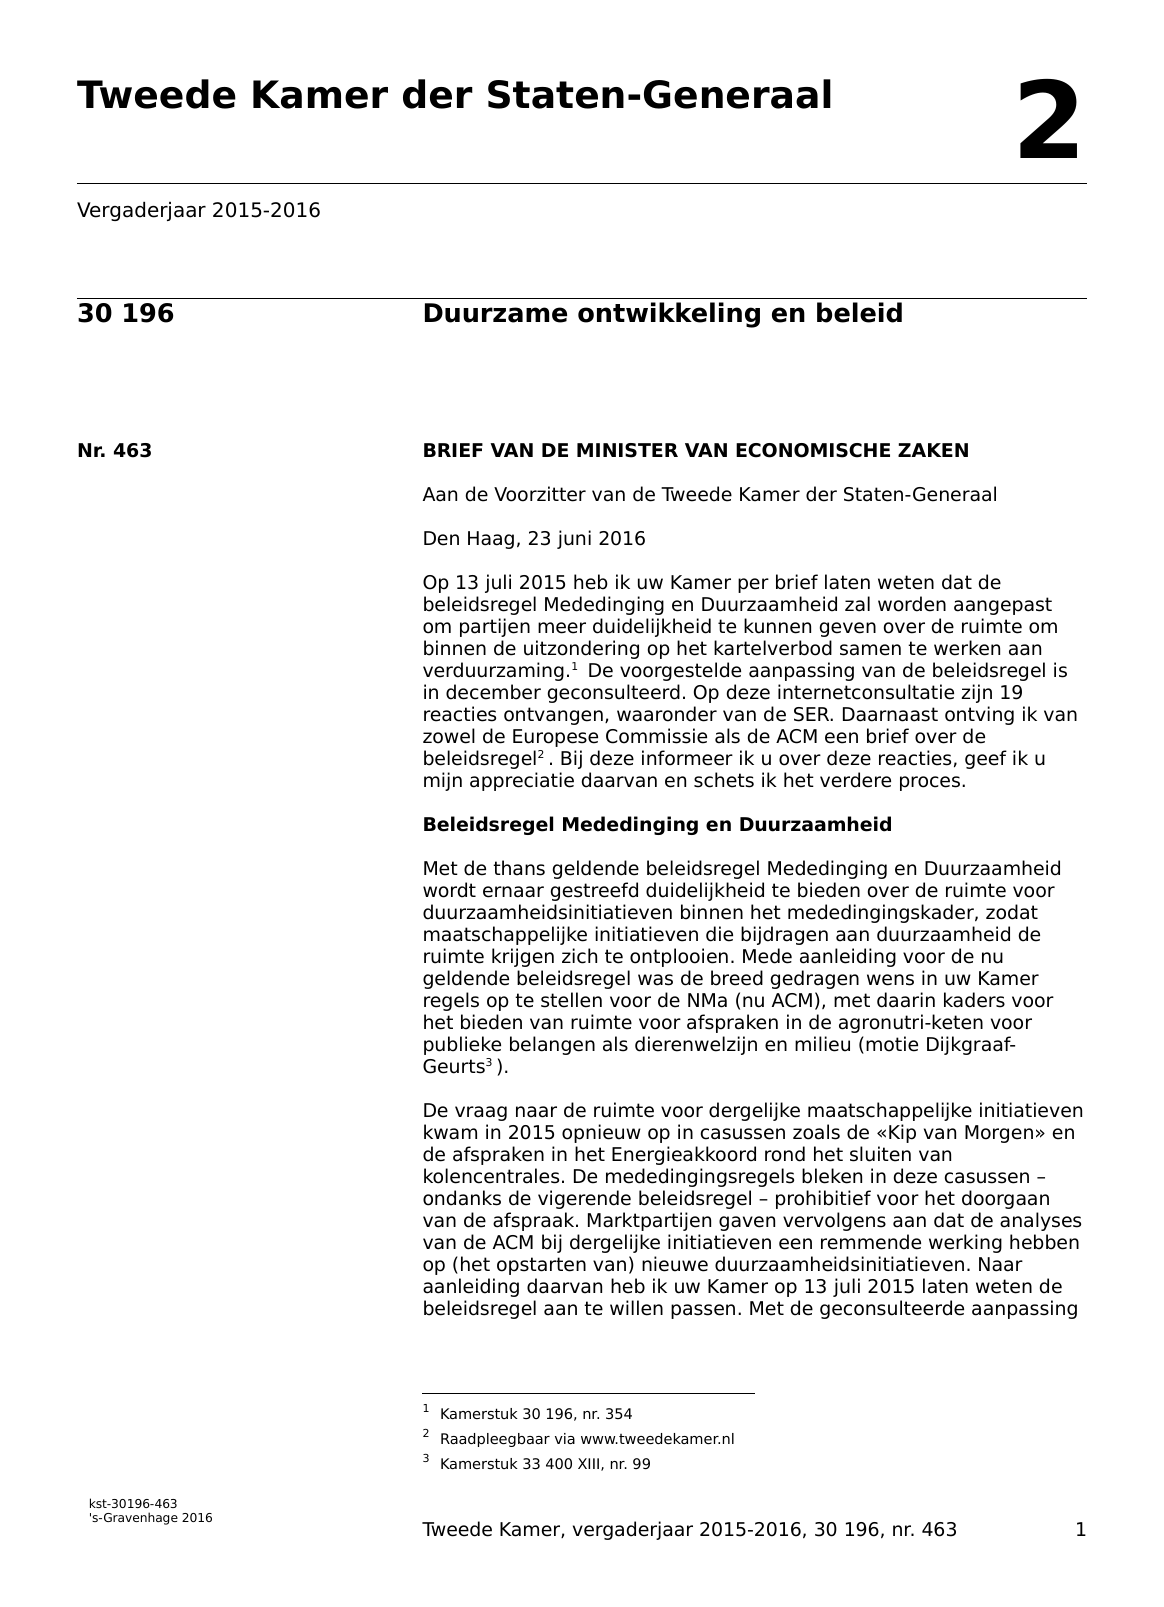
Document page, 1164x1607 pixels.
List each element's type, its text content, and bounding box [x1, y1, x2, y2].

text kst-30196-463 [88, 1497, 323, 1511]
table_header 2 [886, 59, 1087, 183]
text Den Haag, 23 juni 2016 [422, 528, 1087, 550]
text De vraag naar de ruimte voor dergelijke maatschappelijke initiatieven kwam in 2015 opnieuw op in casussen zoals de «Kip van Morgen» en de afspraken in het Energieakkoord rond het sluiten van kolencentrales. De mededingingsregels bleken in deze casussen – ondanks de vigerende beleidsregel – prohibitief voor het doorgaan van de afspraak. Marktpartijen gaven vervolgens aan dat de analyses van de ACM bij dergelijke initiatieven een remmende werking hebben op (het opstarten van) nieuwe duurzaamheidsinitiatieven. Naar aanleiding daarvan heb ik uw Kamer op 13 juli 2015 laten weten de beleidsregel aan te willen passen. Met de geconsulteerde aanpassing [422, 1100, 1087, 1320]
text 's-Gravenhage 2016 [88, 1511, 323, 1525]
text Kamerstuk 30 196, nr. 354 [422, 1402, 1087, 1424]
subtitle Beleidsregel Mededinging en Duurzaamheid [422, 814, 1087, 836]
table_header Tweede Kamer der Staten-Generaal [77, 59, 886, 183]
text Met de thans geldende beleidsregel Mededinging en Duurzaamheid wordt ernaar gestreefd duidelijkheid te bieden over de ruimte voor duurzaamheidsinitiatieven binnen het mededingingskader, zodat maatschappelijke initiatieven die bijdragen aan duurzaamheid de ruimte krijgen zich te ontplooien. Mede aanleiding voor de nu geldende beleidsregel was de breed gedragen wens in uw Kamer regels op te stellen voor de NMa (nu ACM), met daarin kaders voor het bieden van ruimte voor afspraken in de agronutri-keten voor publieke belangen als dierenwelzijn en milieu (motie Dijkgraaf-Geurts). [422, 858, 1087, 1078]
text Op 13 juli 2015 heb ik uw Kamer per brief laten weten dat de beleidsregel Mededinging en Duurzaamheid zal worden aangepast om partijen meer duidelijkheid te kunnen geven over de ruimte om binnen de uitzondering op het kartelverbod samen te werken aan verduurzaming. De voorgestelde aanpassing van de beleidsregel is in december geconsulteerd. Op deze internetconsultatie zijn 19 reacties ontvangen, waaronder van de SER. Daarnaast ontving ik van zowel de Europese Commissie als de ACM een brief over de beleidsregel. Bij deze informeer ik u over deze reacties, geef ik u mijn appreciatie daarvan en schets ik het verdere proces. [422, 572, 1087, 792]
table_cell Vergaderjaar 2015-2016 [77, 184, 1087, 298]
subtitle 30 196 Duurzame ontwikkeling en beleid [77, 299, 1087, 329]
text Raadpleegbaar via www.tweedekamer.nl [422, 1427, 1087, 1449]
text Kamerstuk 33 400 XIII, nr. 99 [422, 1452, 1087, 1474]
text Aan de Voorzitter van de Tweede Kamer der Staten-Generaal [422, 484, 1087, 506]
subtitle Nr. 463 BRIEF VAN DE MINISTER VAN ECONOMISCHE ZAKEN [77, 440, 1087, 462]
